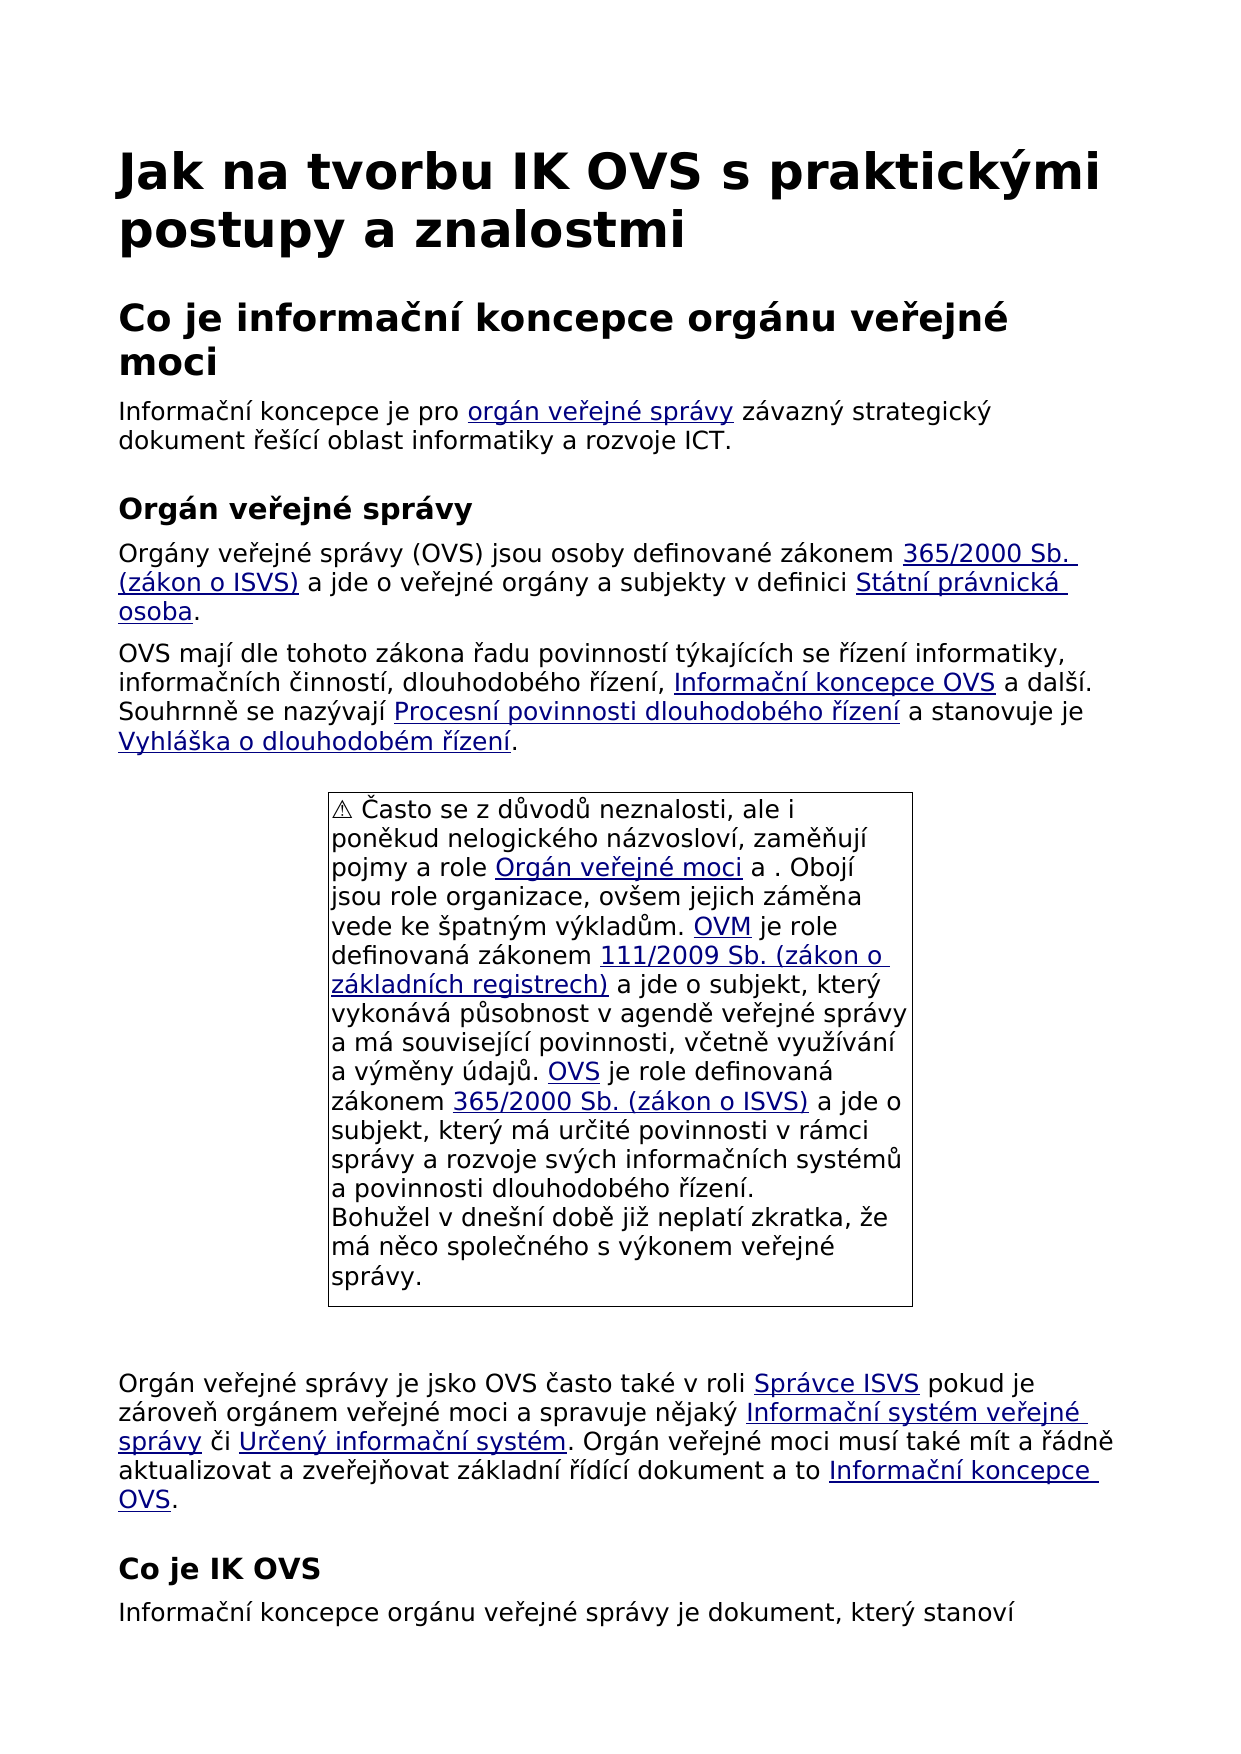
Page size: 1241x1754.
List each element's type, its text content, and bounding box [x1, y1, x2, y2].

subtitle Co je informační koncepce orgánu veřejné moci [118, 297, 1122, 384]
subtitle Jak na tvorbu IK OVS s praktickými postupy a znalostmi [118, 143, 1122, 259]
subtitle Co je IK OVS [118, 1552, 1122, 1586]
text Orgán veřejné správy je jsko OVS často také v roli Správce ISVS pokud je zároveň orgánem veřejné moci a spravuje nějaký Informační systém veřejné správy či Určený informační systém. Orgán veřejné moci musí také mít a řádně aktualizovat a zveřejňovat základní řídící dokument a to Informační koncepce OVS. [118, 1369, 1122, 1514]
subtitle Orgán veřejné správy [118, 493, 1122, 527]
table_header ⚠️ Často se z důvodů neznalosti, ale i poněkud nelogického názvosloví, zaměňují pojmy a role Orgán veřejné moci a . Obojí jsou role organizace, ovšem jejich záměna vede ke špatným výkladům. OVM je role definovaná zákonem 111/2009 Sb. (zákon o základních registrech) a jde o subjekt, který vykonává působnost v agendě veřejné správy a má související povinnosti, včetně využívání a výměny údajů. OVS je role definovaná zákonem 365/2000 Sb. (zákon o ISVS) a jde o subjekt, který má určité povinnosti v rámci správy a rozvoje svých informačních systémů a povinnosti dlouhodobého řízení. Bohužel v dnešní době již neplatí zkratka, že má něco společného s výkonem veřejné správy. [329, 793, 912, 1306]
text OVS mají dle tohoto zákona řadu povinností týkajících se řízení informatiky, informačních činností, dlouhodobého řízení, Informační koncepce OVS a další. Souhrnně se nazývají Procesní povinnosti dlouhodobého řízení a stanovuje je Vyhláška o dlouhodobém řízení. [118, 639, 1122, 756]
text Informační koncepce orgánu veřejné správy je dokument, který stanoví [118, 1598, 1122, 1628]
text Orgány veřejné správy (OVS) jsou osoby definované zákonem 365/2000 Sb. (zákon o ISVS) a jde o veřejné orgány a subjekty v definici Státní právnická osoba. [118, 539, 1122, 627]
text Informační koncepce je pro orgán veřejné správy závazný strategický dokument řešící oblast informatiky a rozvoje ICT. [118, 397, 1122, 455]
